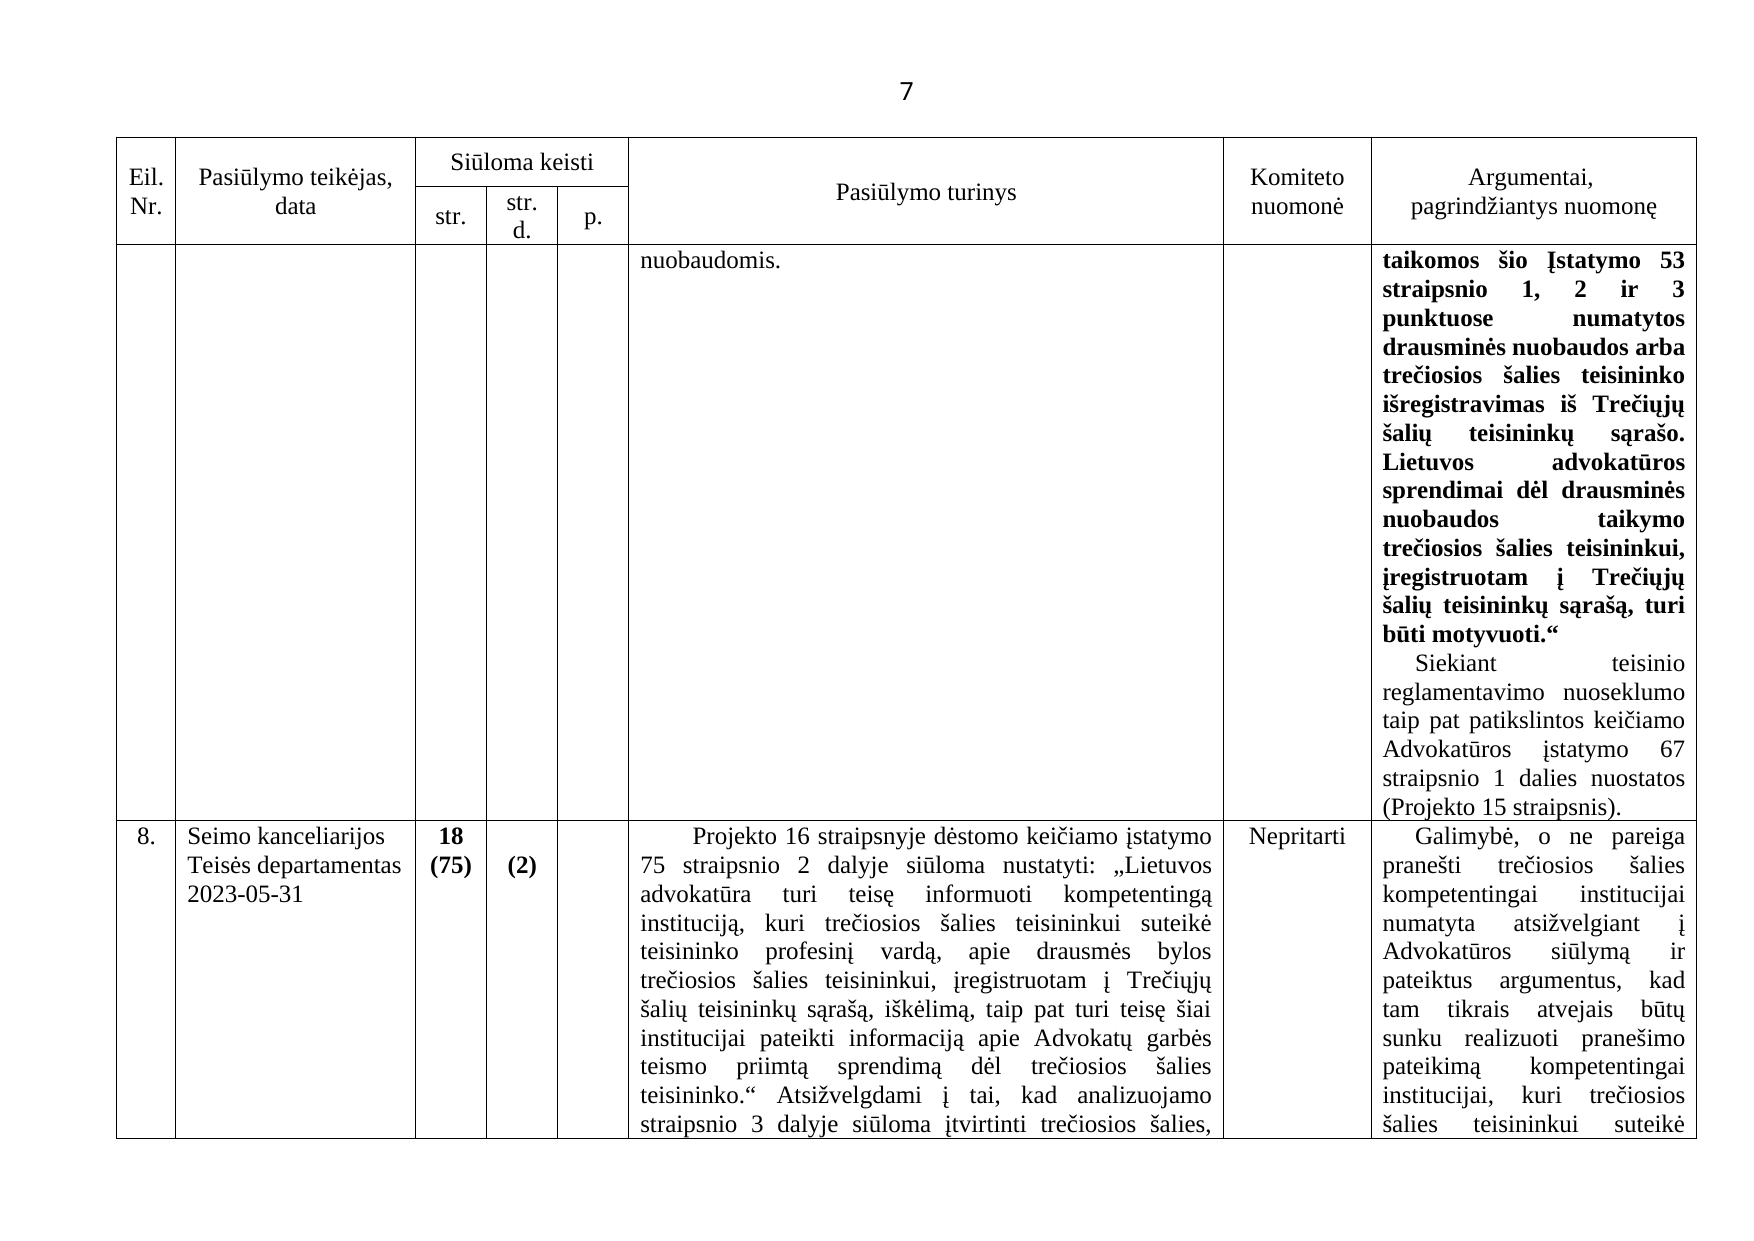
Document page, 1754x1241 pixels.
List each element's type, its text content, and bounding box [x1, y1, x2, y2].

table_header Pasiūlymo turinys [629, 138, 1223, 244]
table_cell Seimo kanceliarijos Teisės departamentas 2023-05-31 [176, 821, 415, 1138]
table_header Eil. Nr. [117, 138, 175, 244]
table_header Pasiūlymo teikėjas, data [176, 138, 415, 244]
table_cell [487, 245, 557, 820]
table_cell [558, 821, 628, 1138]
table_cell nuobaudomis. [629, 245, 1223, 820]
table_cell (2) [487, 821, 557, 1138]
table_cell p. [558, 187, 628, 244]
table_cell 18 (75) [416, 821, 486, 1138]
table_cell Nepritarti [1224, 821, 1371, 1138]
table_cell [558, 245, 628, 820]
table_header Siūloma keisti [416, 138, 628, 186]
table_cell str. d. [487, 187, 557, 244]
table_cell [117, 245, 175, 820]
table_cell Galimybė, o ne pareiga pranešti trečiosios šalies kompetentingai institucijai numatyta atsižvelgiant į Advokatūros siūlymą ir pateiktus argumentus, kad tam tikrais atvejais būtų sunku realizuoti pranešimo pateikimą kompetentingai institucijai, kuri trečiosios šalies teisininkui suteikė [1372, 821, 1696, 1138]
table_header Argumentai, pagrindžiantys nuomonę [1372, 138, 1696, 244]
table_header Komiteto nuomonė [1224, 138, 1371, 244]
table_cell 8. [117, 821, 175, 1138]
table_cell Projekto 16 straipsnyje dėstomo keičiamo įstatymo 75 straipsnio 2 dalyje siūloma nustatyti: „Lietuvos advokatūra turi teisę informuoti kompetentingą instituciją, kuri trečiosios šalies teisininkui suteikė teisininko profesinį vardą, apie drausmės bylos trečiosios šalies teisininkui, įregistruotam į Trečiųjų šalių teisininkų sąrašą, iškėlimą, taip pat turi teisę šiai institucijai pateikti informaciją apie Advokatų garbės teismo priimtą sprendimą dėl trečiosios šalies teisininko.“ Atsižvelgdami į tai, kad analizuojamo straipsnio 3 dalyje siūloma įtvirtinti trečiosios šalies, [629, 821, 1223, 1138]
table_cell [1224, 245, 1371, 820]
table_cell [176, 245, 415, 820]
table_cell str. [416, 187, 486, 244]
table_cell [416, 245, 486, 820]
table_cell taikomos šio Įstatymo 53 straipsnio 1, 2 ir 3 punktuose numatytos drausminės nuobaudos arba trečiosios šalies teisininko išregistravimas iš Trečiųjų šalių teisininkų sąrašo. Lietuvos advokatūros sprendimai dėl drausminės nuobaudos taikymo trečiosios šalies teisininkui, įregistruotam į Trečiųjų šalių teisininkų sąrašą, turi būti motyvuoti.“ Siekiant teisinio reglamentavimo nuoseklumo taip pat patikslintos keičiamo Advokatūros įstatymo 67 straipsnio 1 dalies nuostatos (Projekto 15 straipsnis). [1372, 245, 1696, 820]
